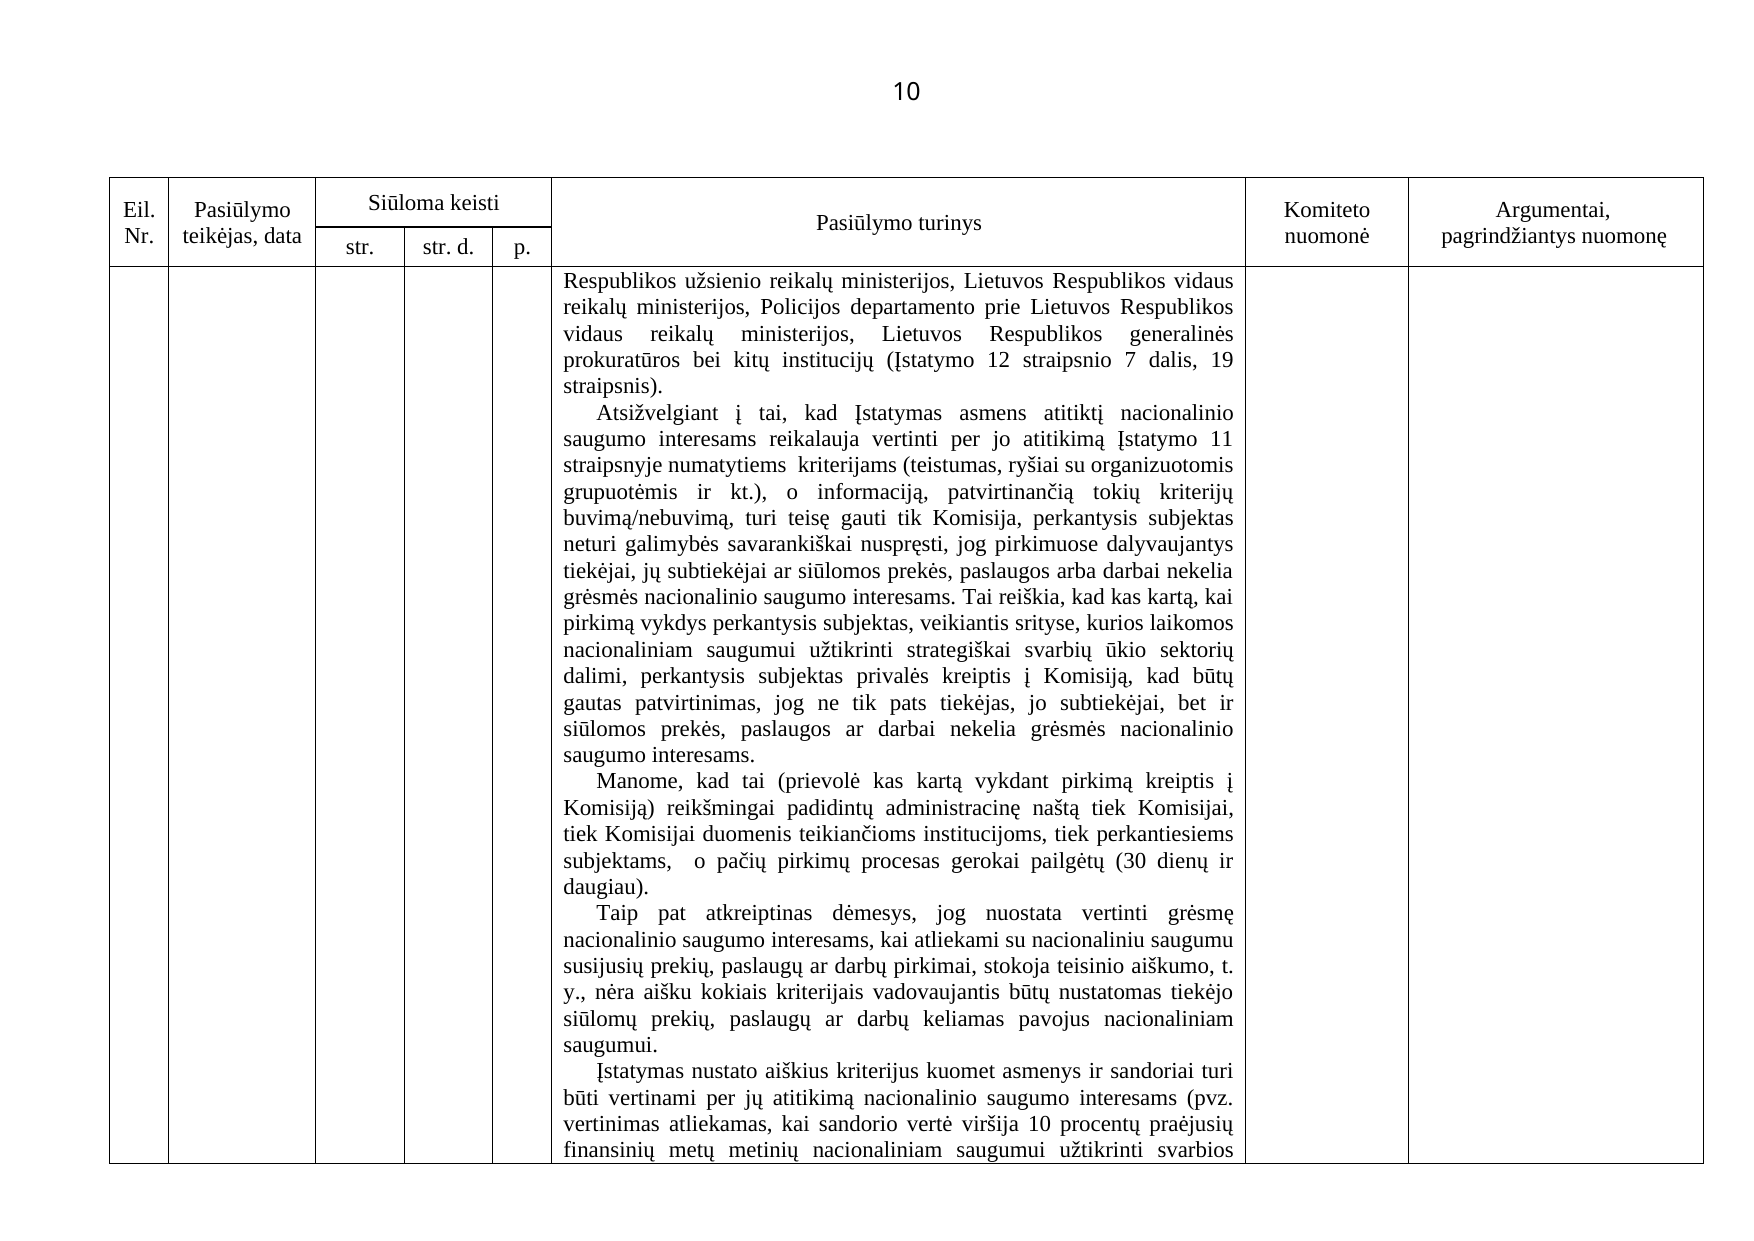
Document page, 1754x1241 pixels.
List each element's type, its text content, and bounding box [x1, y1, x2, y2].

table_cell [169, 267, 315, 1163]
table_cell [493, 267, 551, 1163]
table_header Eil. Nr. [110, 178, 168, 266]
table_cell str. [316, 228, 404, 266]
table_cell [1246, 267, 1408, 1163]
table_cell [110, 267, 168, 1163]
table_header Pasiūlymo teikėjas, data [169, 178, 315, 266]
table_header Komiteto nuomonė [1246, 178, 1408, 266]
table_cell p. [493, 228, 551, 266]
table_cell [316, 267, 404, 1163]
table_cell str. d. [405, 228, 492, 266]
table_cell [405, 267, 492, 1163]
table_cell Respublikos užsienio reikalų ministerijos, Lietuvos Respublikos vidaus reikalų ministerijos, Policijos departamento prie Lietuvos Respublikos vidaus reikalų ministerijos, Lietuvos Respublikos generalinės prokuratūros bei kitų institucijų (Įstatymo 12 straipsnio 7 dalis, 19 straipsnis). Atsižvelgiant į tai, kad Įstatymas asmens atitiktį nacionalinio saugumo interesams reikalauja vertinti per jo atitikimą Įstatymo 11 straipsnyje numatytiems kriterijams (teistumas, ryšiai su organizuotomis grupuotėmis ir kt.), o informaciją, patvirtinančią tokių kriterijų buvimą/nebuvimą, turi teisę gauti tik Komisija, perkantysis subjektas neturi galimybės savarankiškai nuspręsti, jog pirkimuose dalyvaujantys tiekėjai, jų subtiekėjai ar siūlomos prekės, paslaugos arba darbai nekelia grėsmės nacionalinio saugumo interesams. Tai reiškia, kad kas kartą, kai pirkimą vykdys perkantysis subjektas, veikiantis srityse, kurios laikomos nacionaliniam saugumui užtikrinti strategiškai svarbių ūkio sektorių dalimi, perkantysis subjektas privalės kreiptis į Komisiją, kad būtų gautas patvirtinimas, jog ne tik pats tiekėjas, jo subtiekėjai, bet ir siūlomos prekės, paslaugos ar darbai nekelia grėsmės nacionalinio saugumo interesams. Manome, kad tai (prievolė kas kartą vykdant pirkimą kreiptis į Komisiją) reikšmingai padidintų administracinę naštą tiek Komisijai, tiek Komisijai duomenis teikiančioms institucijoms, tiek perkantiesiems subjektams, o pačių pirkimų procesas gerokai pailgėtų (30 dienų ir daugiau). Taip pat atkreiptinas dėmesys, jog nuostata vertinti grėsmę nacionalinio saugumo interesams, kai atliekami su nacionaliniu saugumu susijusių prekių, paslaugų ar darbų pirkimai, stokoja teisinio aiškumo, t. y., nėra aišku kokiais kriterijais vadovaujantis būtų nustatomas tiekėjo siūlomų prekių, paslaugų ar darbų keliamas pavojus nacionaliniam saugumui. Įstatymas nustato aiškius kriterijus kuomet asmenys ir sandoriai turi būti vertinami per jų atitikimą nacionalinio saugumo interesams (pvz. vertinimas atliekamas, kai sandorio vertė viršija 10 procentų praėjusių finansinių metų metinių nacionaliniam saugumui užtikrinti svarbios [552, 267, 1245, 1163]
table_header Pasiūlymo turinys [552, 178, 1245, 266]
table_header Argumentai, pagrindžiantys nuomonę [1409, 178, 1703, 266]
table_cell [1409, 267, 1703, 1163]
table_header Siūloma keisti [316, 178, 551, 226]
